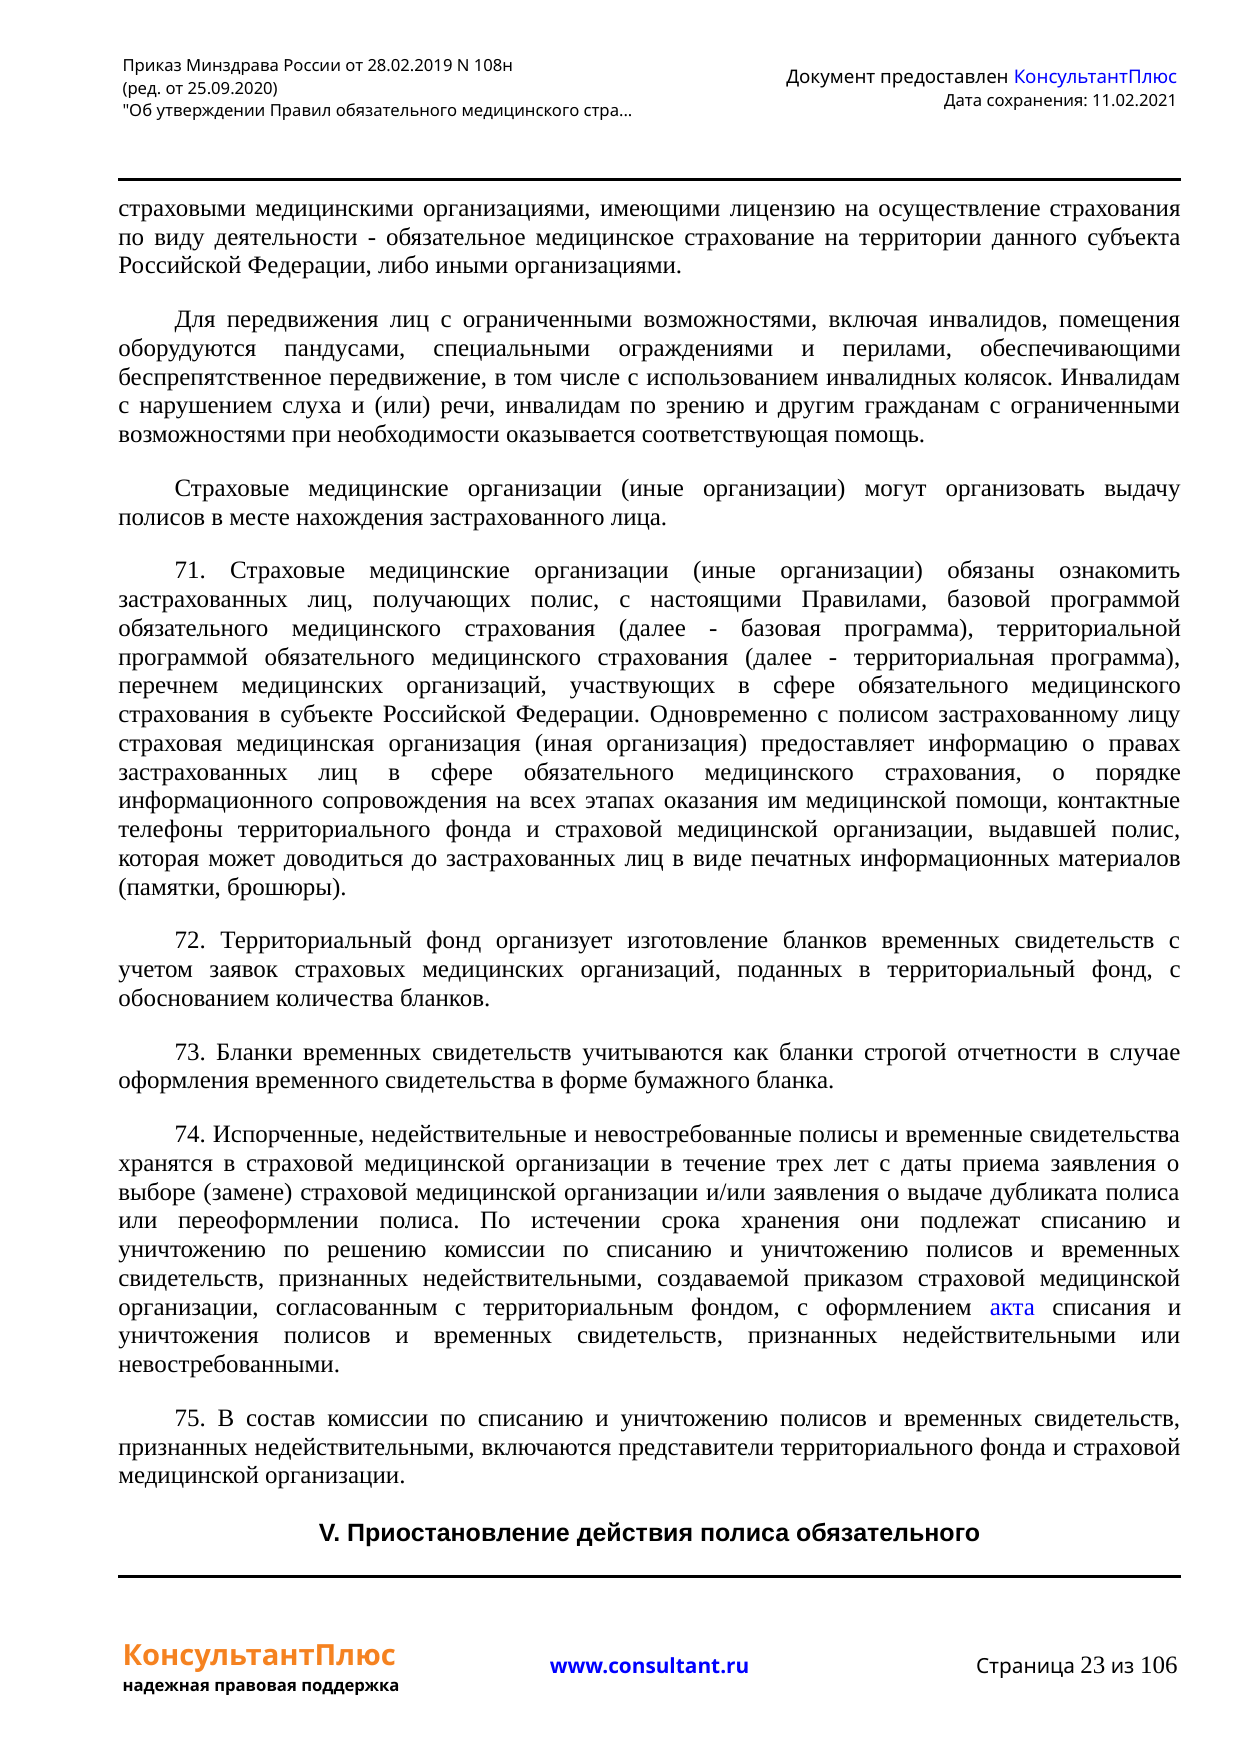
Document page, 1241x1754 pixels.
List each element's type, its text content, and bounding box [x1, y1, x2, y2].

title V. Приостановление действия полиса обязательного [118, 1518, 1181, 1547]
text 73. Бланки временных свидетельств учитываются как бланки строгой отчетности в случае оформления временного свидетельства в форме бумажного бланка. [118, 1037, 1181, 1094]
text 75. В состав комиссии по списанию и уничтожению полисов и временных свидетельств, признанных недействительными, включаются представители территориального фонда и страховой медицинской организации. [118, 1403, 1181, 1489]
text Для передвижения лиц с ограниченными возможностями, включая инвалидов, помещения оборудуются пандусами, специальными ограждениями и перилами, обеспечивающими беспрепятственное передвижение, в том числе с использованием инвалидных колясок. Инвалидам с нарушением слуха и (или) речи, инвалидам по зрению и другим гражданам с ограниченными возможностями при необходимости оказывается соответствующая помощь. [118, 304, 1181, 448]
text 72. Территориальный фонд организует изготовление бланков временных свидетельств с учетом заявок страховых медицинских организаций, поданных в территориальный фонд, с обоснованием количества бланков. [118, 925, 1181, 1012]
text страховыми медицинскими организациями, имеющими лицензию на осуществление страхования по виду деятельности - обязательное медицинское страхование на территории данного субъекта Российской Федерации, либо иными организациями. [118, 193, 1181, 279]
text 71. Страховые медицинские организации (иные организации) обязаны ознакомить застрахованных лиц, получающих полис, с настоящими Правилами, базовой программой обязательного медицинского страхования (далее - базовая программа), территориальной программой обязательного медицинского страхования (далее - территориальная программа), перечнем медицинских организаций, участвующих в сфере обязательного медицинского страхования в субъекте Российской Федерации. Одновременно с полисом застрахованному лицу страховая медицинская организация (иная организация) предоставляет информацию о правах застрахованных лиц в сфере обязательного медицинского страхования, о порядке информационного сопровождения на всех этапах оказания им медицинской помощи, контактные телефоны территориального фонда и страховой медицинской организации, выдавшей полис, которая может доводиться до застрахованных лиц в виде печатных информационных материалов (памятки, брошюры). [118, 555, 1181, 900]
text Страховые медицинские организации (иные организации) могут организовать выдачу полисов в месте нахождения застрахованного лица. [118, 473, 1181, 530]
text 74. Испорченные, недействительные и невостребованные полисы и временные свидетельства хранятся в страховой медицинской организации в течение трех лет с даты приема заявления о выборе (замене) страховой медицинской организации и/или заявления о выдаче дубликата полиса или переоформлении полиса. По истечении срока хранения они подлежат списанию и уничтожению по решению комиссии по списанию и уничтожению полисов и временных свидетельств, признанных недействительными, создаваемой приказом страховой медицинской организации, согласованным с территориальным фондом, с оформлением акта списания и уничтожения полисов и временных свидетельств, признанных недействительными или невостребованными. [118, 1119, 1181, 1378]
